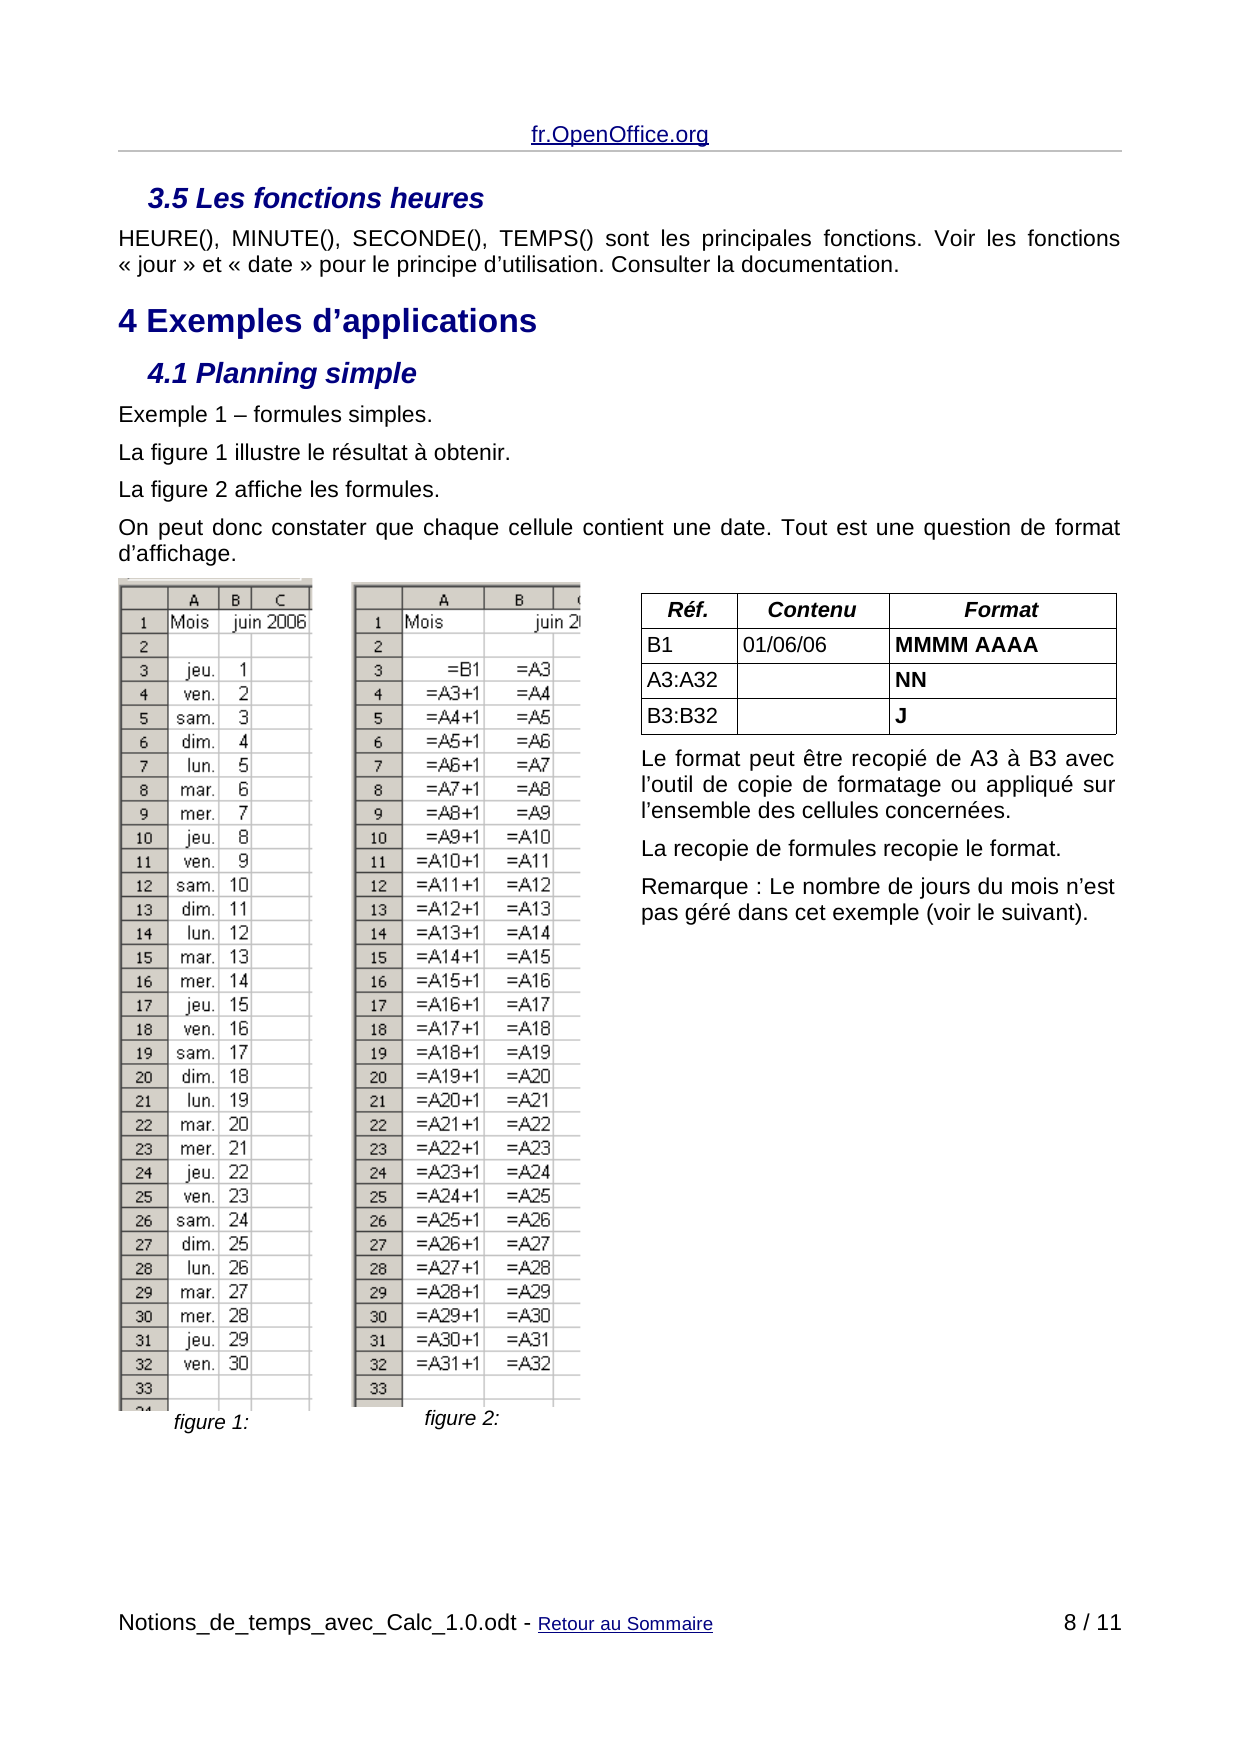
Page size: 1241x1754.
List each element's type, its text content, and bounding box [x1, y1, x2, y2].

subtitle Les fonctions heures [148, 182, 1122, 214]
subtitle Exemples d’applications [118, 302, 1122, 339]
table_header Réf. [642, 594, 737, 628]
table_header Format [890, 594, 1116, 628]
table_cell J [890, 699, 1116, 734]
table_cell [738, 699, 889, 734]
picture [118, 578, 313, 1411]
text figure 2: [351, 1407, 581, 1430]
table_cell B3:B32 [642, 699, 737, 734]
text La figure 1 illustre le résultat à obtenir. [118, 439, 1122, 465]
table_cell MMMM AAAA [890, 629, 1116, 663]
table_cell A3:A32 [642, 664, 737, 698]
text Le format peut être recopié de A3 à B3 avec l’outil de copie de formatage ou appliqué sur l’ensemble des cellules concernées. [641, 745, 1116, 823]
text On peut donc constater que chaque cellule contient une date. Tout est une question de format d’affichage. [118, 514, 1122, 567]
table_header Contenu [738, 594, 889, 628]
text La recopie de formules recopie le format. [641, 835, 1116, 861]
table_cell [738, 664, 889, 698]
table_cell B1 [642, 629, 737, 663]
text Remarque : Le nombre de jours du mois n’est pas géré dans cet exemple (voir le suivant). [641, 873, 1116, 925]
text La figure 2 affiche les formules. [118, 477, 1122, 503]
picture [351, 582, 581, 1407]
table_cell 01/06/06 [738, 629, 889, 663]
text Exemple 1 – formules simples. [118, 401, 1122, 427]
subtitle Planning simple [148, 357, 1122, 389]
table_cell NN [890, 664, 1116, 698]
text HEURE(), MINUTE(), SECONDE(), TEMPS() sont les principales fonctions. Voir les fonctions « jour » et « date » pour le principe d’utilisation. Consulter la documentation. [118, 226, 1122, 278]
text figure 1: [118, 1411, 312, 1434]
